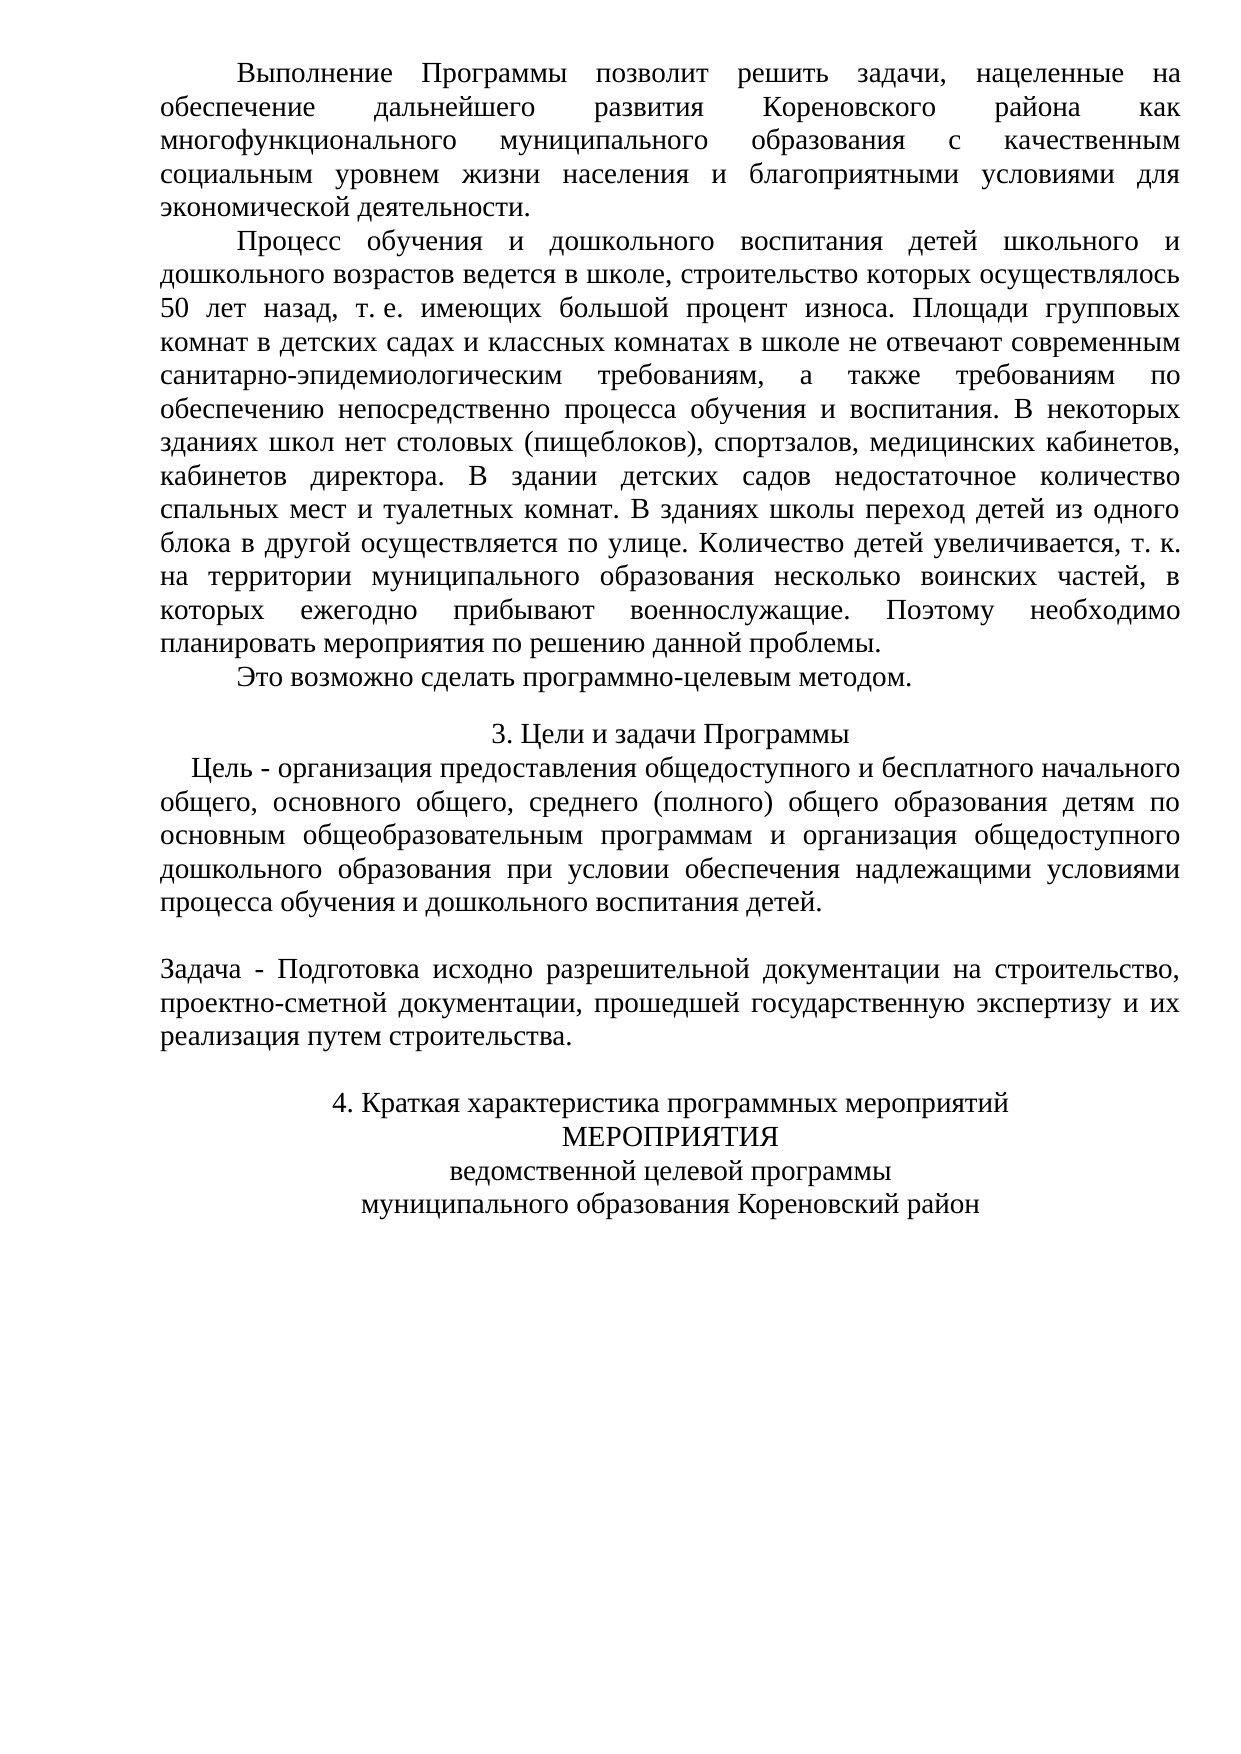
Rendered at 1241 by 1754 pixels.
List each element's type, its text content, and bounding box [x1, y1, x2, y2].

text Это возможно сделать программно-целевым методом. [160, 659, 1181, 693]
text ведомственной целевой программы [160, 1153, 1181, 1186]
text МЕРОПРИЯТИЯ [160, 1119, 1181, 1153]
text Процесс обучения и дошкольного воспитания детей школьного и дошкольного возрастов ведется в школе, строительство которых осуществлялось 50 лет назад, т. е. имеющих большой процент износа. Площади групповых комнат в детских садах и классных комнатах в школе не отвечают современным санитарно-эпидемиологическим требованиям, а также требованиям по обеспечению непосредственно процесса обучения и воспитания. В некоторых зданиях школ нет столовых (пищеблоков), спортзалов, медицинских кабинетов, кабинетов директора. В здании детских садов недостаточное количество спальных мест и туалетных комнат. В зданиях школы переход детей из одного блока в другой осуществляется по улице. Количество детей увеличивается, т. к. на территории муниципального образования несколько воинских частей, в которых ежегодно прибывают военнослужащие. Поэтому необходимо планировать мероприятия по решению данной проблемы. [160, 223, 1181, 659]
text Цель - организация предоставления общедоступного и бесплатного начального общего, основного общего, среднего (полного) общего образования детям по основным общеобразовательным программам и организация общедоступного дошкольного образования при условии обеспечения надлежащими условиями процесса обучения и дошкольного воспитания детей. [160, 750, 1181, 918]
text Задача - Подготовка исходно разрешительной документации на строительство, проектно-сметной документации, прошедшей государственную экспертизу и их реализация путем строительства. [160, 951, 1181, 1052]
text Выполнение Программы позволит решить задачи, нацеленные на обеспечение дальнейшего развития Кореновского района как многофункционального муниципального образования с качественным социальным уровнем жизни населения и благоприятными условиями для экономической деятельности. [160, 55, 1181, 223]
text 3. Цели и задачи Программы [160, 717, 1181, 750]
text 4. Краткая характеристика программных мероприятий [160, 1086, 1181, 1119]
text муниципального образования Кореновский район [160, 1186, 1181, 1220]
